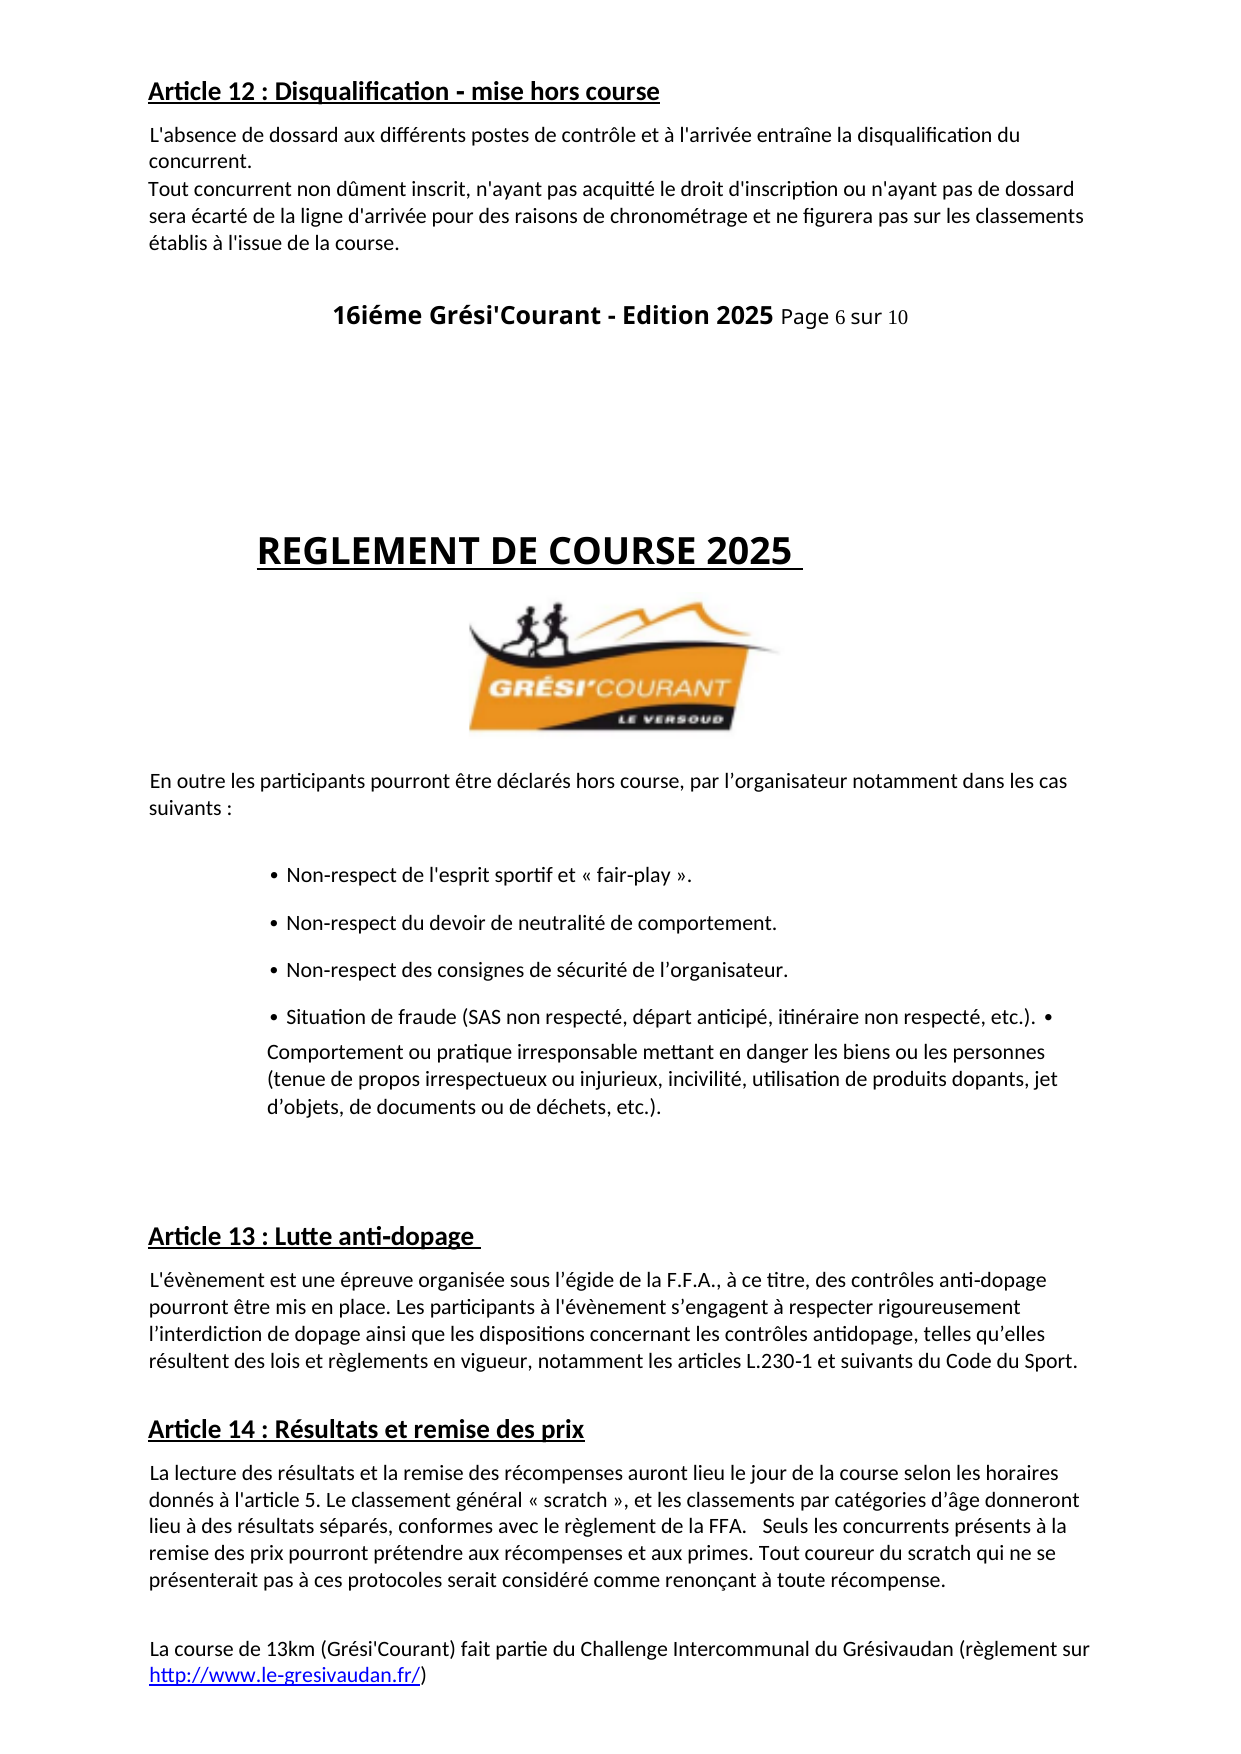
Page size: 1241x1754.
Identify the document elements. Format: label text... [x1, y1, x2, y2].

text 16iéme Grési'Courant - Edition 2025 Page 6 sur 10 [148, 298, 1092, 332]
text ∙ Non‐respect de l'esprit sportif et « fair‐play ». [267, 850, 1109, 895]
text Tout concurrent non dûment inscrit, n'ayant pas acquitté le droit d'inscription ou n'ayant pas de dossard sera écarté de la ligne d'arrivée pour des raisons de chronométrage et ne figurera pas sur les classements établis à l'issue de la course. [148, 175, 1092, 256]
text ∙ Non‐respect des consignes de sécurité de l’organisateur. [267, 945, 1109, 990]
picture [468, 592, 789, 739]
text La course de 13km (Grési'Courant) fait partie du Challenge Intercommunal du Grésivaudan (règlement sur http://www.le‐gresivaudan.fr/) [149, 1635, 1092, 1688]
text L'évènement est une épreuve organisée sous l’égide de la F.F.A., à ce titre, des contrôles anti‐dopage pourront être mis en place. Les participants à l'évènement s’engagent à respecter rigoureusement l’interdiction de dopage ainsi que les dispositions concernant les contrôles antidopage, telles qu’elles résultent des lois et règlements en vigueur, notamment les articles L.230‐1 et suivants du Code du Sport. [148, 1266, 1092, 1373]
text Article 12 : Disqualification ‐ mise hors course [148, 74, 1109, 107]
text La lecture des résultats et la remise des récompenses auront lieu le jour de la course selon les horaires donnés à l'article 5. Le classement général « scratch », et les classements par catégories d’âge donneront lieu à des résultats séparés, conformes avec le règlement de la FFA. Seuls les concurrents présents à la remise des prix pourront prétendre aux récompenses et aux primes. Tout coureur du scratch qui ne se présenterait pas à ces protocoles serait considéré comme renonçant à toute récompense. [148, 1459, 1093, 1593]
text Article 13 : Lutte anti‐dopage [148, 1219, 1109, 1252]
text REGLEMENT DE COURSE 2025 [148, 524, 921, 575]
text ∙ Non‐respect du devoir de neutralité de comportement. [267, 898, 1109, 943]
text En outre les participants pourront être déclarés hors course, par l’organisateur notamment dans les cas suivants : [149, 767, 1092, 820]
text ∙ Situation de fraude (SAS non respecté, départ anticipé, itinéraire non respecté, etc.). ∙ Comportement ou pratique irresponsable mettant en danger les biens ou les personnes (tenue de propos irrespectueux ou injurieux, incivilité, utilisation de produits dopants, jet d’objets, de documents ou de déchets, etc.). [267, 992, 1081, 1119]
text L'absence de dossard aux différents postes de contrôle et à l'arrivée entraîne la disqualification du concurrent. [149, 121, 1092, 174]
text Article 14 : Résultats et remise des prix [148, 1412, 1109, 1445]
